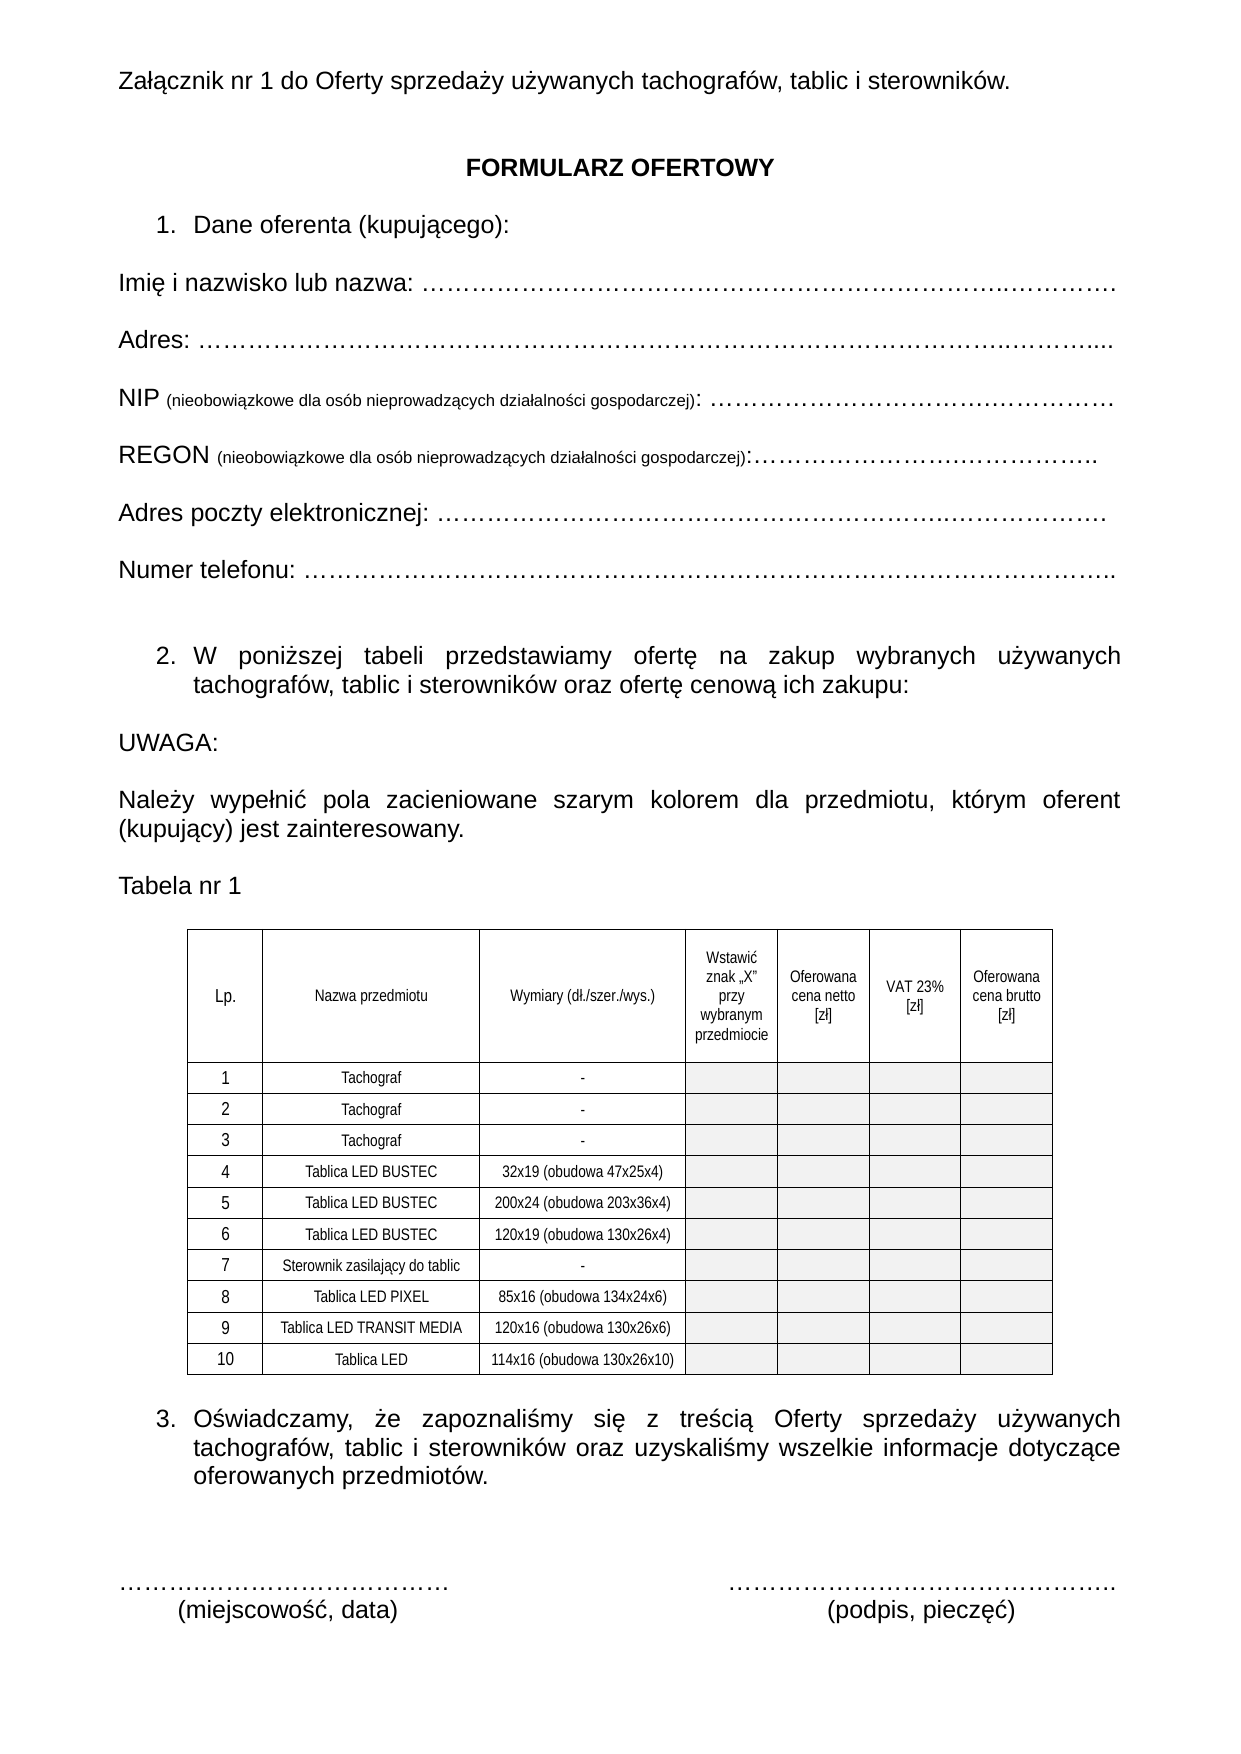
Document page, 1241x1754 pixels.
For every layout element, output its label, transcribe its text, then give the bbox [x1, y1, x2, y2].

table_cell - [480, 1094, 685, 1124]
table_cell [961, 1344, 1052, 1374]
table_header Oferowana cena netto [zł] [778, 930, 869, 1062]
table_cell [870, 1125, 960, 1155]
text UWAGA: [118, 727, 1122, 756]
table_cell [778, 1313, 869, 1343]
table_cell Tablica LED [263, 1344, 479, 1374]
table_cell [870, 1344, 960, 1374]
table_cell Tablica LED BUSTEC [263, 1156, 479, 1187]
table_cell [686, 1344, 777, 1374]
table_cell 3 [188, 1125, 262, 1155]
list W poniższej tabeli przedstawiamy ofertę na zakup wybranych używanych tachografów, tablic i sterowników oraz ofertę cenową ich zakupu: [156, 641, 1122, 699]
text (miejscowość, data) (podpis, pieczęć) [118, 1596, 1122, 1624]
table_cell Tablica LED TRANSIT MEDIA [263, 1313, 479, 1343]
table_cell Tablica LED PIXEL [263, 1281, 479, 1312]
table_cell 200x24 (obudowa 203x36x4) [480, 1188, 685, 1218]
text Adres: ……………………………………………………………………………………..……….... [118, 325, 1122, 354]
table_cell [686, 1250, 777, 1280]
table_cell [870, 1313, 960, 1343]
table_cell [686, 1125, 777, 1155]
table_cell 8 [188, 1281, 262, 1312]
table_header Lp. [188, 930, 262, 1062]
table_cell [778, 1281, 869, 1312]
text REGON (nieobowiązkowe dla osób nieprowadzących działalności gospodarczej):…………………….…………….. [118, 440, 1122, 469]
table_cell [686, 1188, 777, 1218]
table_cell 9 [188, 1313, 262, 1343]
table_cell [778, 1156, 869, 1187]
table_header Wymiary (dł./szer./wys.) [480, 930, 685, 1062]
table_cell Sterownik zasilający do tablic [263, 1250, 479, 1280]
table_cell [870, 1188, 960, 1218]
table_cell [870, 1094, 960, 1124]
table_header Oferowana cena brutto [zł] [961, 930, 1052, 1062]
table_cell 2 [188, 1094, 262, 1124]
table_cell Tachograf [263, 1125, 479, 1155]
table_cell Tablica LED BUSTEC [263, 1219, 479, 1249]
text Imię i nazwisko lub nazwa: ……………………………………………………………..…………. [118, 239, 1122, 296]
table_cell [686, 1156, 777, 1187]
table_cell [686, 1281, 777, 1312]
text Należy wypełnić pola zacieniowane szarym kolorem dla przedmiotu, którym oferent (kupujący) jest zainteresowany. [118, 785, 1122, 842]
table_cell [686, 1219, 777, 1249]
table_cell 5 [188, 1188, 262, 1218]
table_cell [961, 1094, 1052, 1124]
table_cell 6 [188, 1219, 262, 1249]
table_cell 114x16 (obudowa 130x26x10) [480, 1344, 685, 1374]
table_cell [961, 1281, 1052, 1312]
table_cell 4 [188, 1156, 262, 1187]
list Dane oferenta (kupującego): [156, 210, 1122, 239]
text Adres poczty elektronicznej: ……………………………………………………..………………. [118, 497, 1122, 526]
table_cell [778, 1219, 869, 1249]
table_cell [870, 1063, 960, 1093]
table_cell [961, 1250, 1052, 1280]
table_cell Tablica LED BUSTEC [263, 1188, 479, 1218]
table_cell [686, 1094, 777, 1124]
table_header Nazwa przedmiotu [263, 930, 479, 1062]
text Załącznik nr 1 do Oferty sprzedaży używanych tachografów, tablic i sterowników. [118, 66, 1122, 95]
table_cell [778, 1125, 869, 1155]
table_cell 1 [188, 1063, 262, 1093]
table_cell [870, 1250, 960, 1280]
table_cell [961, 1219, 1052, 1249]
table_cell [778, 1344, 869, 1374]
text NIP (nieobowiązkowe dla osób nieprowadzących działalności gospodarczej): …………………………….…………… [118, 382, 1122, 411]
table_cell [778, 1063, 869, 1093]
table_cell 120x19 (obudowa 130x26x4) [480, 1219, 685, 1249]
table_header Wstawić znak „X” przy wybranym przedmiocie [686, 930, 777, 1062]
text Numer telefonu: …………………………………………………………………………………….. [118, 555, 1122, 584]
table_cell 85x16 (obudowa 134x24x6) [480, 1281, 685, 1312]
list Oświadczamy, że zapoznaliśmy się z treścią Oferty sprzedaży używanych tachografów, tablic i sterowników oraz uzyskaliśmy wszelkie informacje dotyczące oferowanych przedmiotów. [156, 1404, 1122, 1490]
text ……….………………………… ……………………………………….. [118, 1567, 1122, 1596]
table_header VAT 23% [zł] [870, 930, 960, 1062]
table_cell 7 [188, 1250, 262, 1280]
table_cell [686, 1063, 777, 1093]
table_cell [778, 1250, 869, 1280]
table_cell [870, 1281, 960, 1312]
table_cell Tachograf [263, 1094, 479, 1124]
table_cell Tachograf [263, 1063, 479, 1093]
table_cell [778, 1094, 869, 1124]
table_cell [870, 1156, 960, 1187]
table_cell 120x16 (obudowa 130x26x6) [480, 1313, 685, 1343]
table_cell [870, 1219, 960, 1249]
table_cell [686, 1313, 777, 1343]
text Tabela nr 1 [118, 871, 1122, 929]
table_cell - [480, 1125, 685, 1155]
table_cell [961, 1063, 1052, 1093]
table_cell [961, 1125, 1052, 1155]
table_cell [961, 1188, 1052, 1218]
table_cell 10 [188, 1344, 262, 1374]
table_cell [961, 1313, 1052, 1343]
table_cell [778, 1188, 869, 1218]
table_cell - [480, 1250, 685, 1280]
text FORMULARZ OFERTOWY [118, 152, 1122, 181]
table_cell 32x19 (obudowa 47x25x4) [480, 1156, 685, 1187]
table_cell - [480, 1063, 685, 1093]
table_cell [961, 1156, 1052, 1187]
